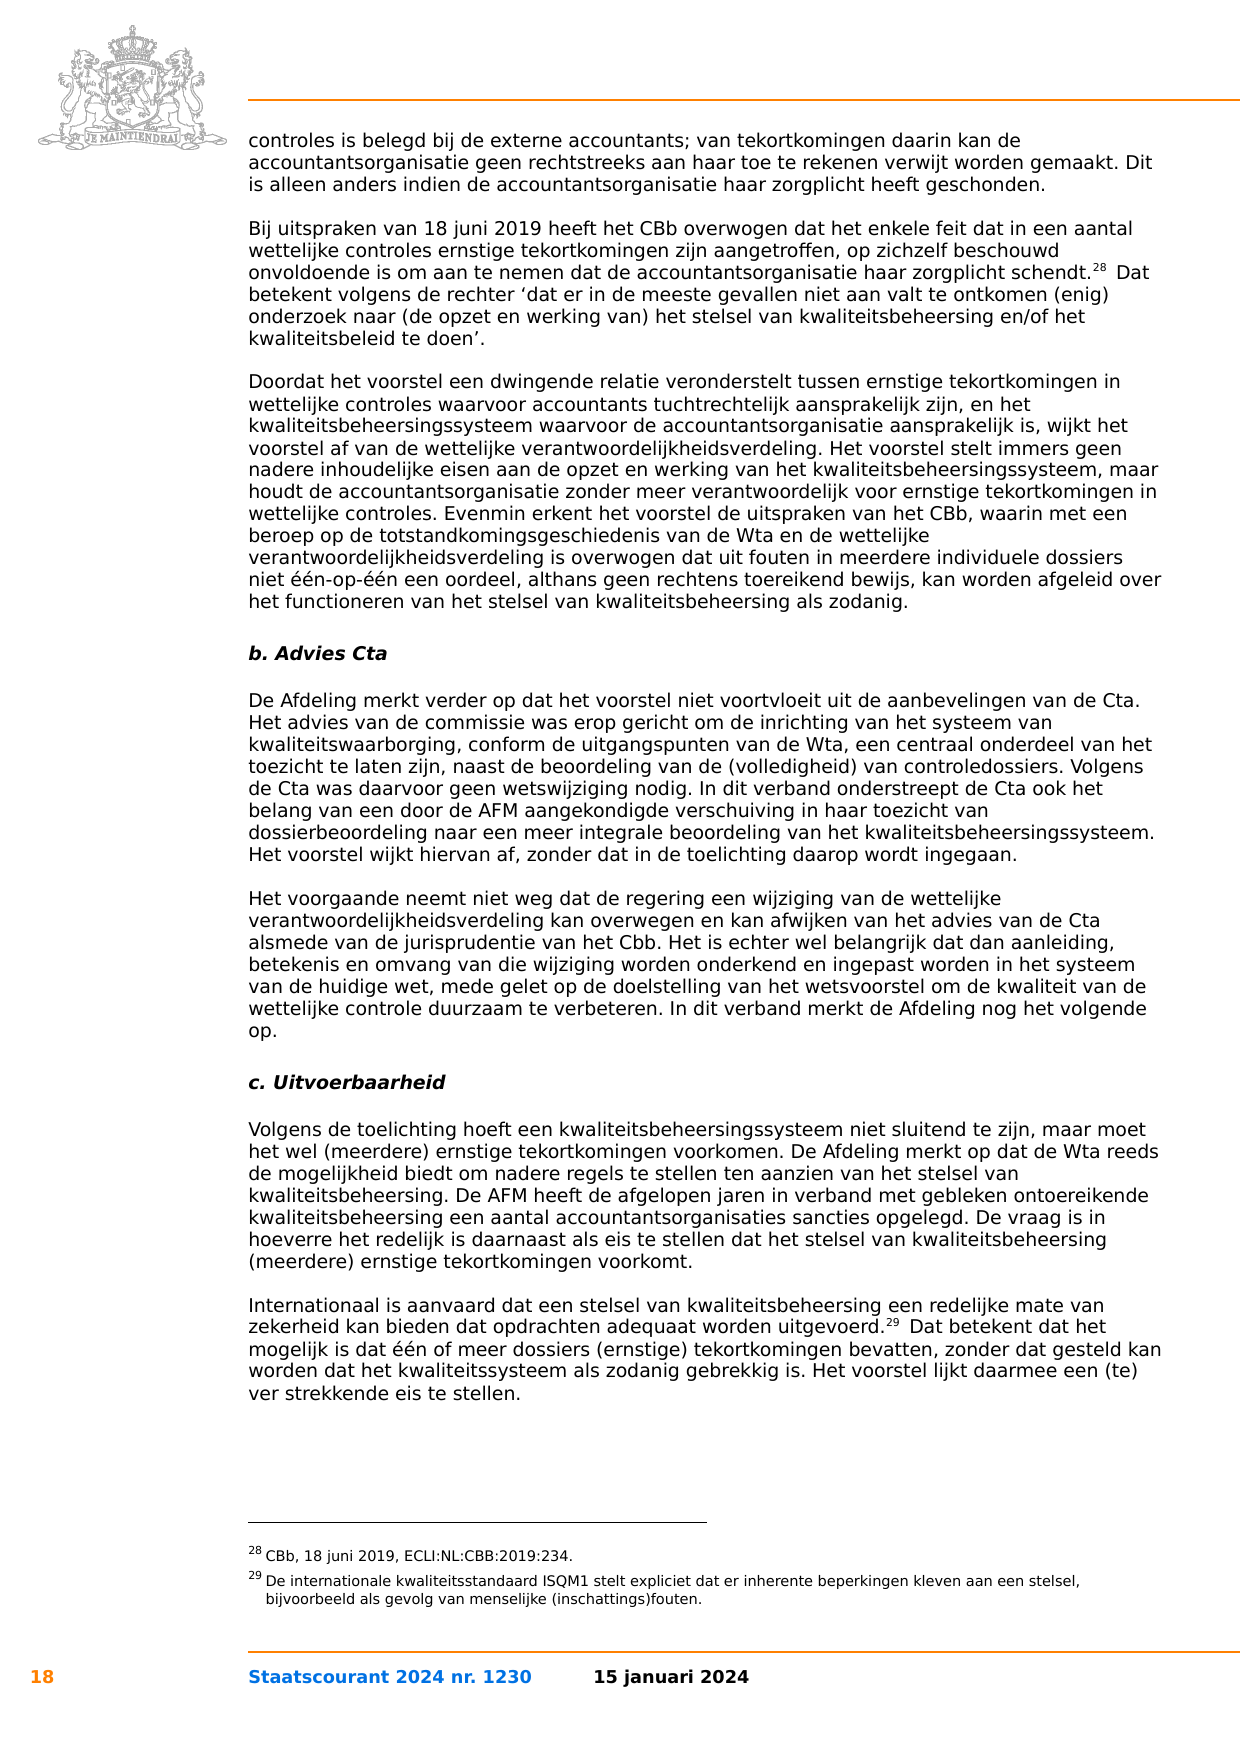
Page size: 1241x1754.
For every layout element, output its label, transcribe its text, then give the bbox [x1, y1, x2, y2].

picture [38, 25, 227, 150]
text CBb, 18 juni 2019, ECLI:NL:CBB:2019:234. [248, 1544, 1163, 1566]
subtitle c. Uitvoerbaarheid [248, 1072, 1163, 1094]
text Internationaal is aanvaard dat een stelsel van kwaliteitsbeheersing een redelijke mate van zekerheid kan bieden dat opdrachten adequaat worden uitgevoerd. Dat betekent dat het mogelijk is dat één of meer dossiers (ernstige) tekortkomingen bevatten, zonder dat gesteld kan worden dat het kwaliteitssysteem als zodanig gebrekkig is. Het voorstel lijkt daarmee een (te) ver strekkende eis te stellen. [248, 1294, 1163, 1404]
text Doordat het voorstel een dwingende relatie veronderstelt tussen ernstige tekortkomingen in wettelijke controles waarvoor accountants tuchtrechtelijk aansprakelijk zijn, en het kwaliteitsbeheersingssysteem waarvoor de accountantsorganisatie aansprakelijk is, wijkt het voorstel af van de wettelijke verantwoordelijkheidsverdeling. Het voorstel stelt immers geen nadere inhoudelijke eisen aan de opzet en werking van het kwaliteitsbeheersingssysteem, maar houdt de accountantsorganisatie zonder meer verantwoordelijk voor ernstige tekortkomingen in wettelijke controles. Evenmin erkent het voorstel de uitspraken van het CBb, waarin met een beroep op de totstandkomingsgeschiedenis van de Wta en de wettelijke verantwoordelijkheidsverdeling is overwogen dat uit fouten in meerdere individuele dossiers niet één-op-één een oordeel, althans geen rechtens toereikend bewijs, kan worden afgeleid over het functioneren van het stelsel van kwaliteitsbeheersing als zodanig. [248, 371, 1163, 613]
text Het voorgaande neemt niet weg dat de regering een wijziging van de wettelijke verantwoordelijkheidsverdeling kan overwegen en kan afwijken van het advies van de Cta alsmede van de jurisprudentie van het Cbb. Het is echter wel belangrijk dat dan aanleiding, betekenis en omvang van die wijziging worden onderkend en ingepast worden in het systeem van de huidige wet, mede gelet op de doelstelling van het wetsvoorstel om de kwaliteit van de wettelijke controle duurzaam te verbeteren. In dit verband merkt de Afdeling nog het volgende op. [248, 888, 1163, 1042]
text De internationale kwaliteitsstandaard ISQM1 stelt expliciet dat er inherente beperkingen kleven aan een stelsel, bijvoorbeeld als gevolg van menselijke (inschattings)fouten. [248, 1569, 1163, 1608]
text Bij uitspraken van 18 juni 2019 heeft het CBb overwogen dat het enkele feit dat in een aantal wettelijke controles ernstige tekortkomingen zijn aangetroffen, op zichzelf beschouwd onvoldoende is om aan te nemen dat de accountantsorganisatie haar zorgplicht schendt. Dat betekent volgens de rechter ‘dat er in de meeste gevallen niet aan valt te ontkomen (enig) onderzoek naar (de opzet en werking van) het stelsel van kwaliteitsbeheersing en/of het kwaliteitsbeleid te doen’. [248, 218, 1163, 349]
text controles is belegd bij de externe accountants; van tekortkomingen daarin kan de accountantsorganisatie geen rechtstreeks aan haar toe te rekenen verwijt worden gemaakt. Dit is alleen anders indien de accountantsorganisatie haar zorgplicht heeft geschonden. [248, 130, 1163, 196]
text De Afdeling merkt verder op dat het voorstel niet voortvloeit uit de aanbevelingen van de Cta. Het advies van de commissie was erop gericht om de inrichting van het systeem van kwaliteitswaarborging, conform de uitgangspunten van de Wta, een centraal onderdeel van het toezicht te laten zijn, naast de beoordeling van de (volledigheid) van controledossiers. Volgens de Cta was daarvoor geen wetswijziging nodig. In dit verband onderstreept de Cta ook het belang van een door de AFM aangekondigde verschuiving in haar toezicht van dossierbeoordeling naar een meer integrale beoordeling van het kwaliteitsbeheersingssysteem. Het voorstel wijkt hiervan af, zonder dat in de toelichting daarop wordt ingegaan. [248, 690, 1163, 866]
text Volgens de toelichting hoeft een kwaliteitsbeheersingssysteem niet sluitend te zijn, maar moet het wel (meerdere) ernstige tekortkomingen voorkomen. De Afdeling merkt op dat de Wta reeds de mogelijkheid biedt om nadere regels te stellen ten aanzien van het stelsel van kwaliteitsbeheersing. De AFM heeft de afgelopen jaren in verband met gebleken ontoereikende kwaliteitsbeheersing een aantal accountantsorganisaties sancties opgelegd. De vraag is in hoeverre het redelijk is daarnaast als eis te stellen dat het stelsel van kwaliteitsbeheersing (meerdere) ernstige tekortkomingen voorkomt. [248, 1119, 1163, 1273]
subtitle b. Advies Cta [248, 643, 1163, 665]
